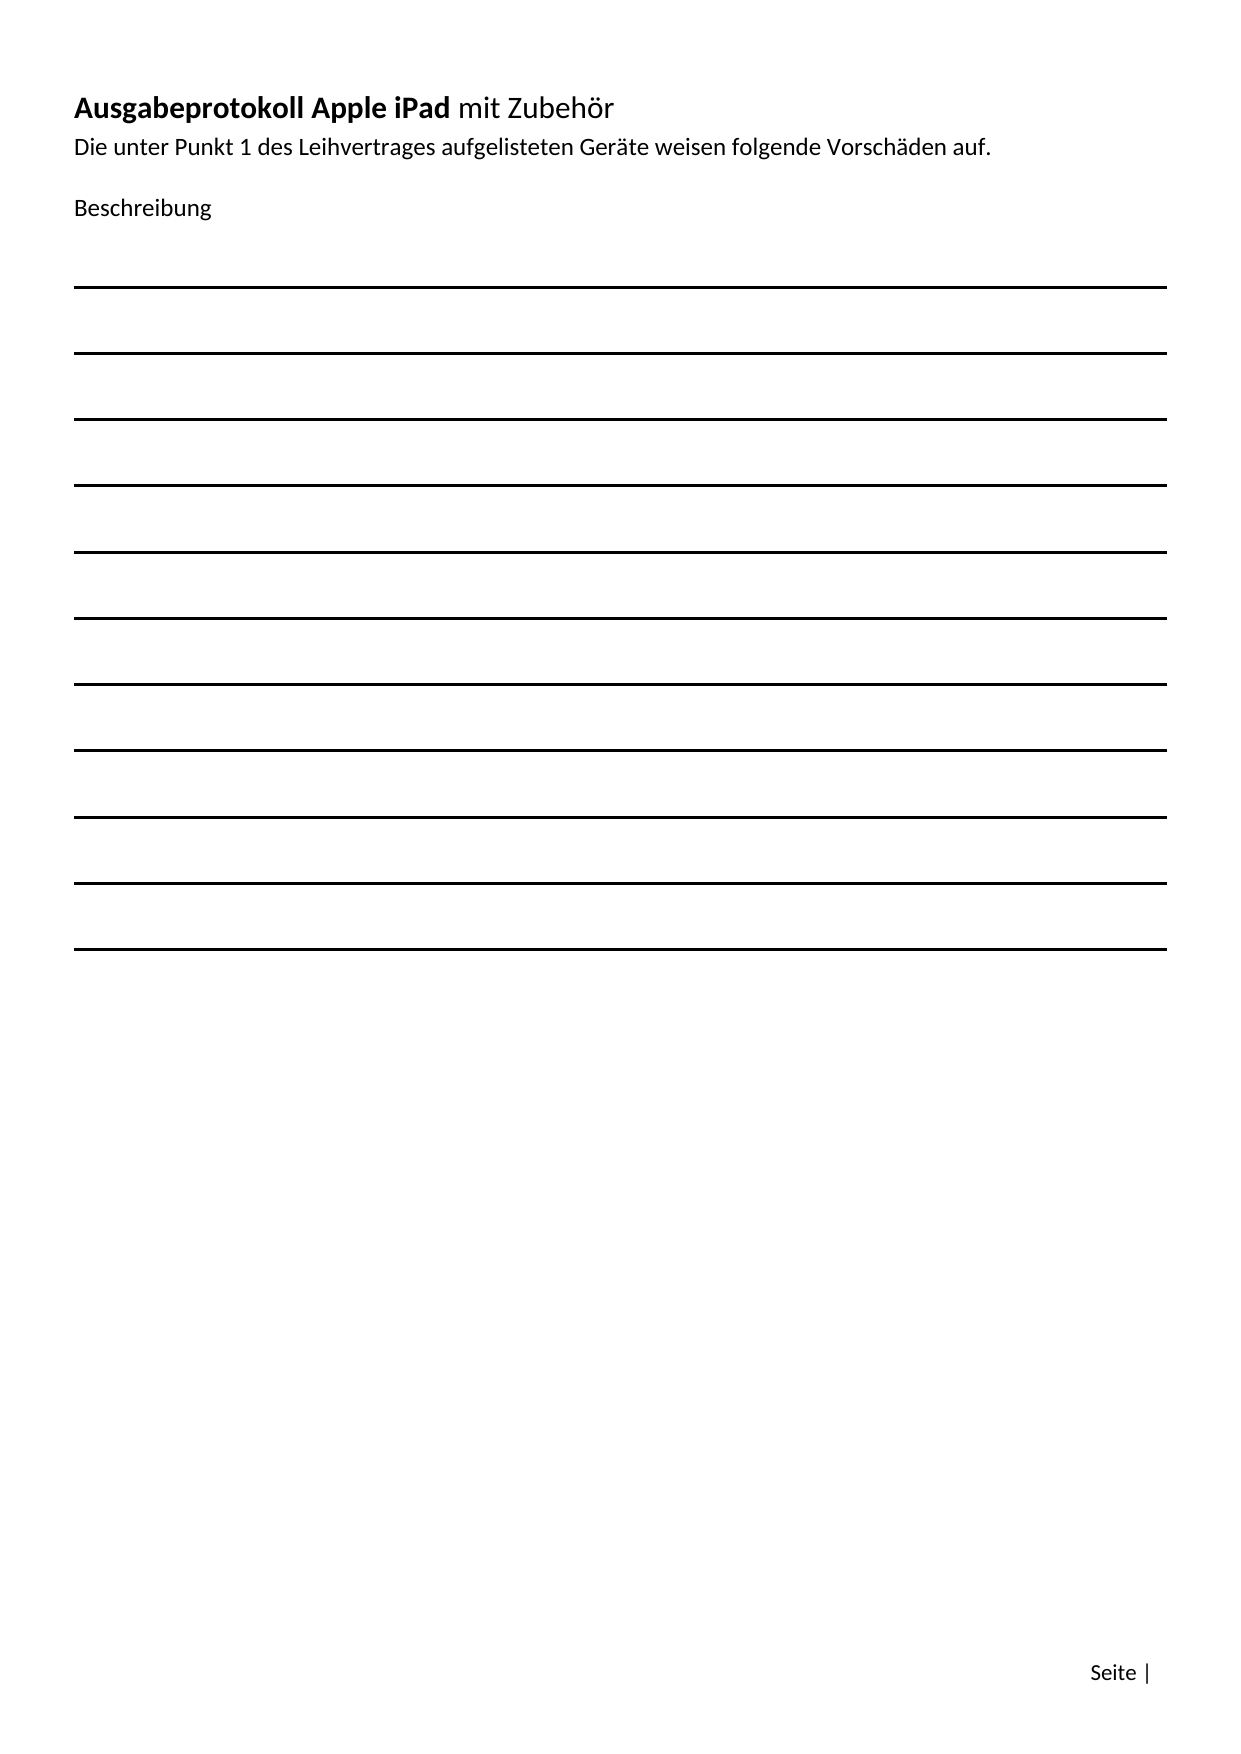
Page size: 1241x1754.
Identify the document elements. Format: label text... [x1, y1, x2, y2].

text Die unter Punkt 1 des Leihvertrages aufgelisteten Geräte weisen folgende Vorschäden auf. [74, 131, 1167, 161]
text Beschreibung [74, 192, 1167, 222]
subtitle Ausgabeprotokoll Apple iPad mit Zubehör [74, 89, 1167, 127]
